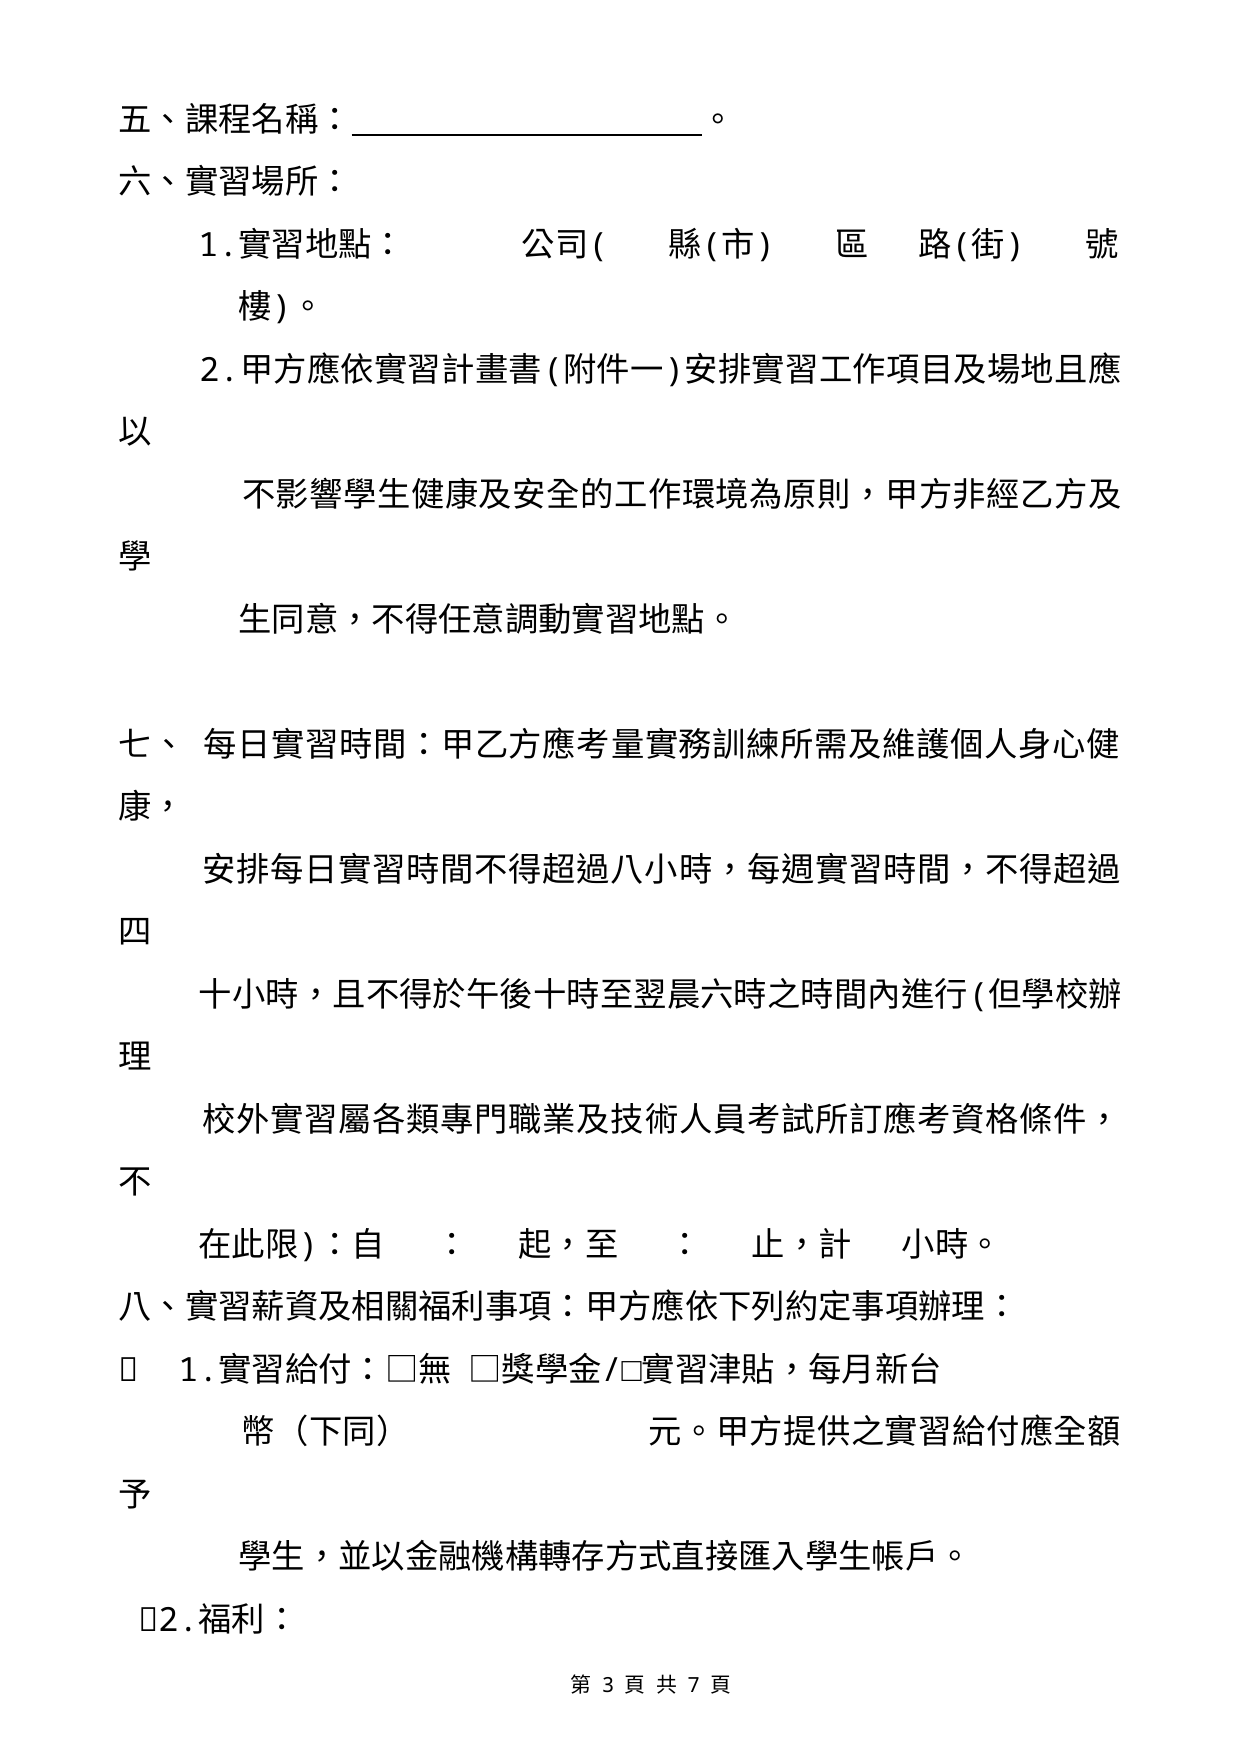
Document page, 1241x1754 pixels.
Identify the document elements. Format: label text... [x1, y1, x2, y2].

text 學生，並以金融機構轉存方式直接匯入學生帳戶。 [118, 1512, 1122, 1575]
text 不影響學生健康及安全的工作環境為原則，甲方非經乙方及學 [118, 450, 1122, 575]
text  1.實習給付：□無 □獎學金/□實習津貼，每月新台 [118, 1325, 1122, 1387]
text 1.實習地點： 公司( 縣(市) 區 路(街) 號 [118, 200, 1122, 262]
text 2.福利： [118, 1575, 1122, 1637]
text 七、 每日實習時間：甲乙方應考量實務訓練所需及維護個人身心健康， [118, 700, 1122, 825]
text 校外實習屬各類專門職業及技術人員考試所訂應考資格條件，不 [118, 1075, 1122, 1200]
text 2.甲方應依實習計畫書(附件一)安排實習工作項目及場地且應以 [118, 325, 1122, 450]
text 安排每日實習時間不得超過八小時，每週實習時間，不得超過四 [118, 825, 1122, 950]
text 幣（下同） 元。甲方提供之實習給付應全額予 [118, 1387, 1122, 1512]
text 十小時，且不得於午後十時至翌晨六時之時間內進行(但學校辦理 [118, 950, 1122, 1075]
text 生同意，不得任意調動實習地點。 [118, 575, 1122, 637]
text 八、實習薪資及相關福利事項：甲方應依下列約定事項辦理： [118, 1262, 1122, 1325]
text 五、課程名稱： 。 [118, 75, 1122, 137]
text 在此限)：自 ： 起，至 ： 止，計 小時。 [118, 1200, 1122, 1262]
text 六、實習場所： [118, 137, 1122, 200]
text 樓)。 [118, 262, 1122, 325]
